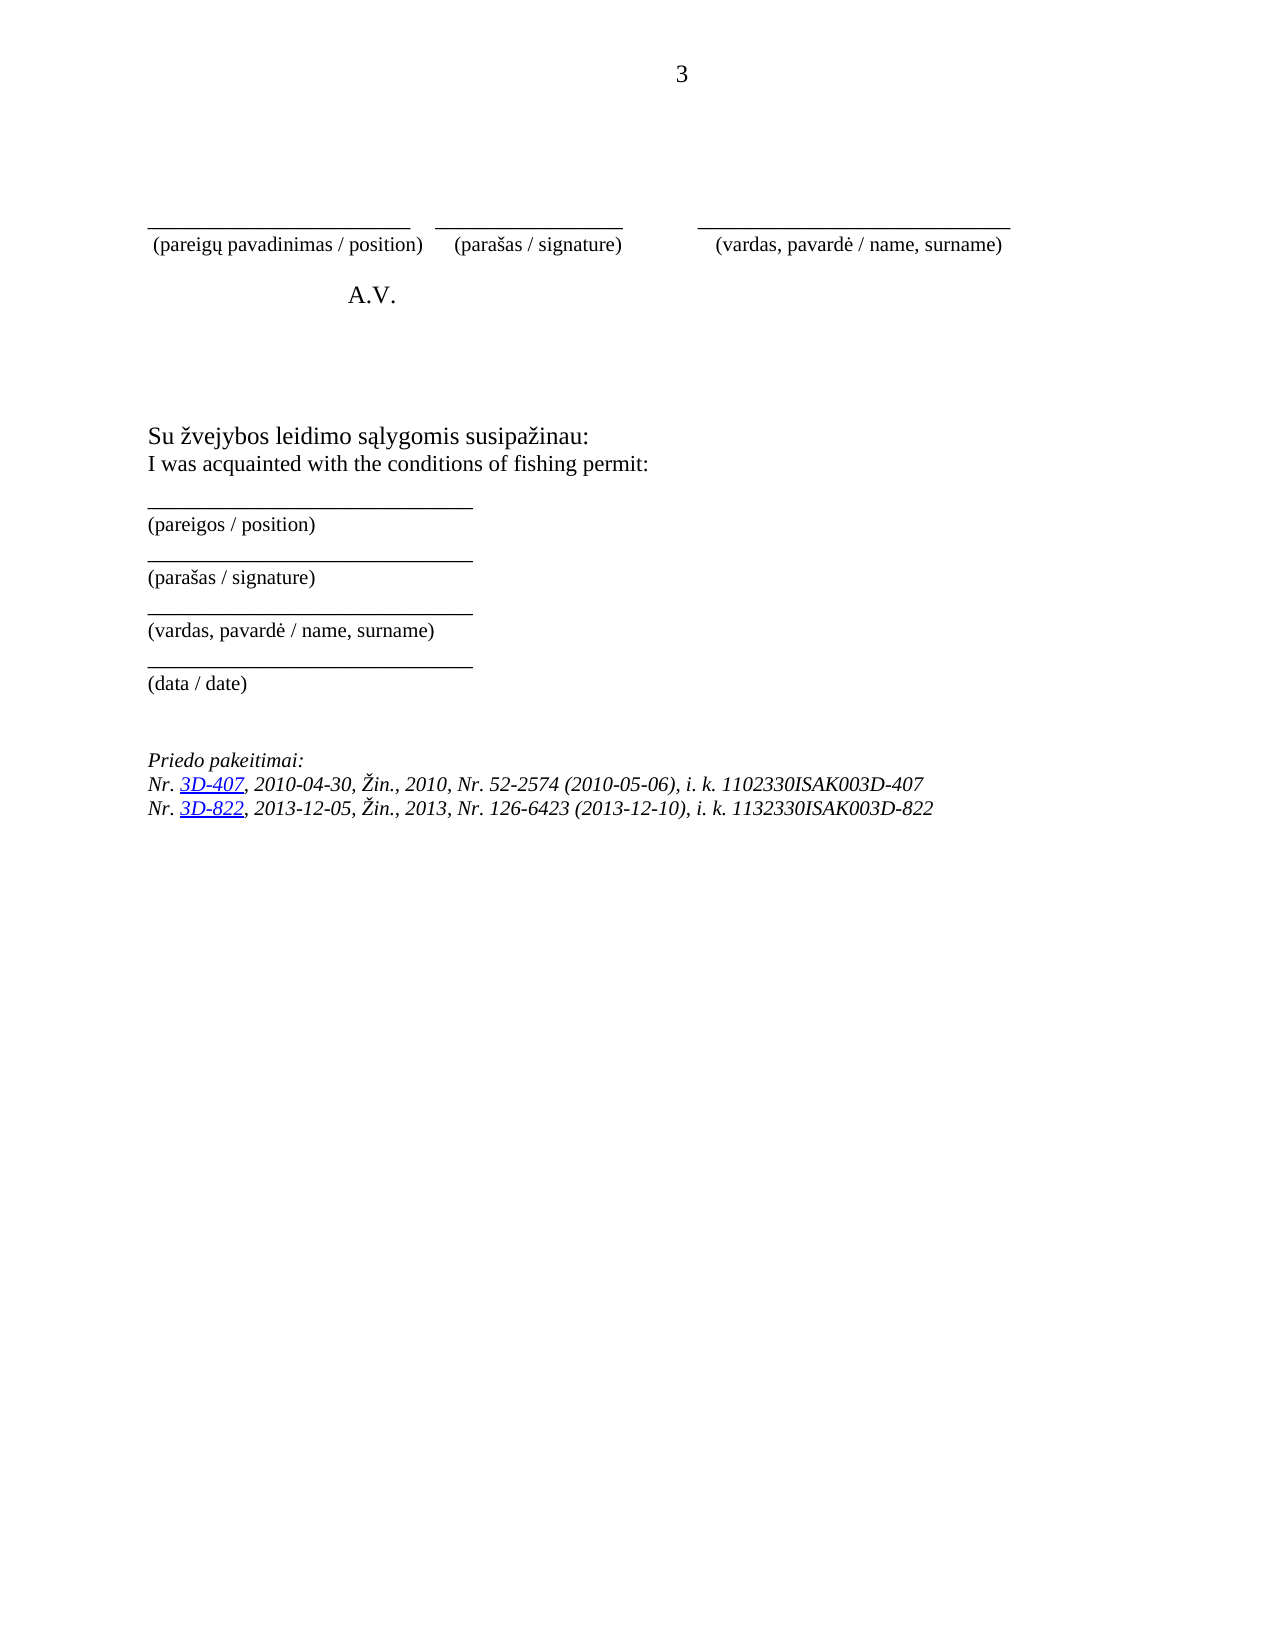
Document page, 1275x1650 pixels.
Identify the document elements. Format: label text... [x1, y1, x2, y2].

text __________________________ [148, 642, 1216, 671]
text __________________________ [148, 483, 1216, 512]
text Nr. 3D-822, 2013-12-05, Žin., 2013, Nr. 126-6423 (2013-12-10), i. k. 1132330ISAK003D-822 [148, 796, 1216, 820]
text Priedo pakeitimai: [148, 747, 1216, 772]
text _____________________ _______________ _________________________ [148, 203, 1216, 232]
text (pareigų pavadinimas / position) (parašas / signature) (vardas, pavardė / name, surname) [148, 232, 1216, 256]
text Su žvejybos leidimo sąlygomis susipažinau: [148, 421, 1216, 450]
text __________________________ [148, 589, 1216, 618]
text (parašas / signature) [148, 565, 1216, 589]
text I was acquainted with the conditions of fishing permit: [148, 450, 1216, 476]
text (pareigos / position) [148, 512, 1216, 536]
text Nr. 3D-407, 2010-04-30, Žin., 2010, Nr. 52-2574 (2010-05-06), i. k. 1102330ISAK003D-407 [148, 772, 1216, 796]
text __________________________ [148, 536, 1216, 565]
text (vardas, pavardė / name, surname) [148, 618, 1216, 642]
text A.V. [148, 280, 1216, 308]
text (data / date) [148, 671, 1216, 695]
